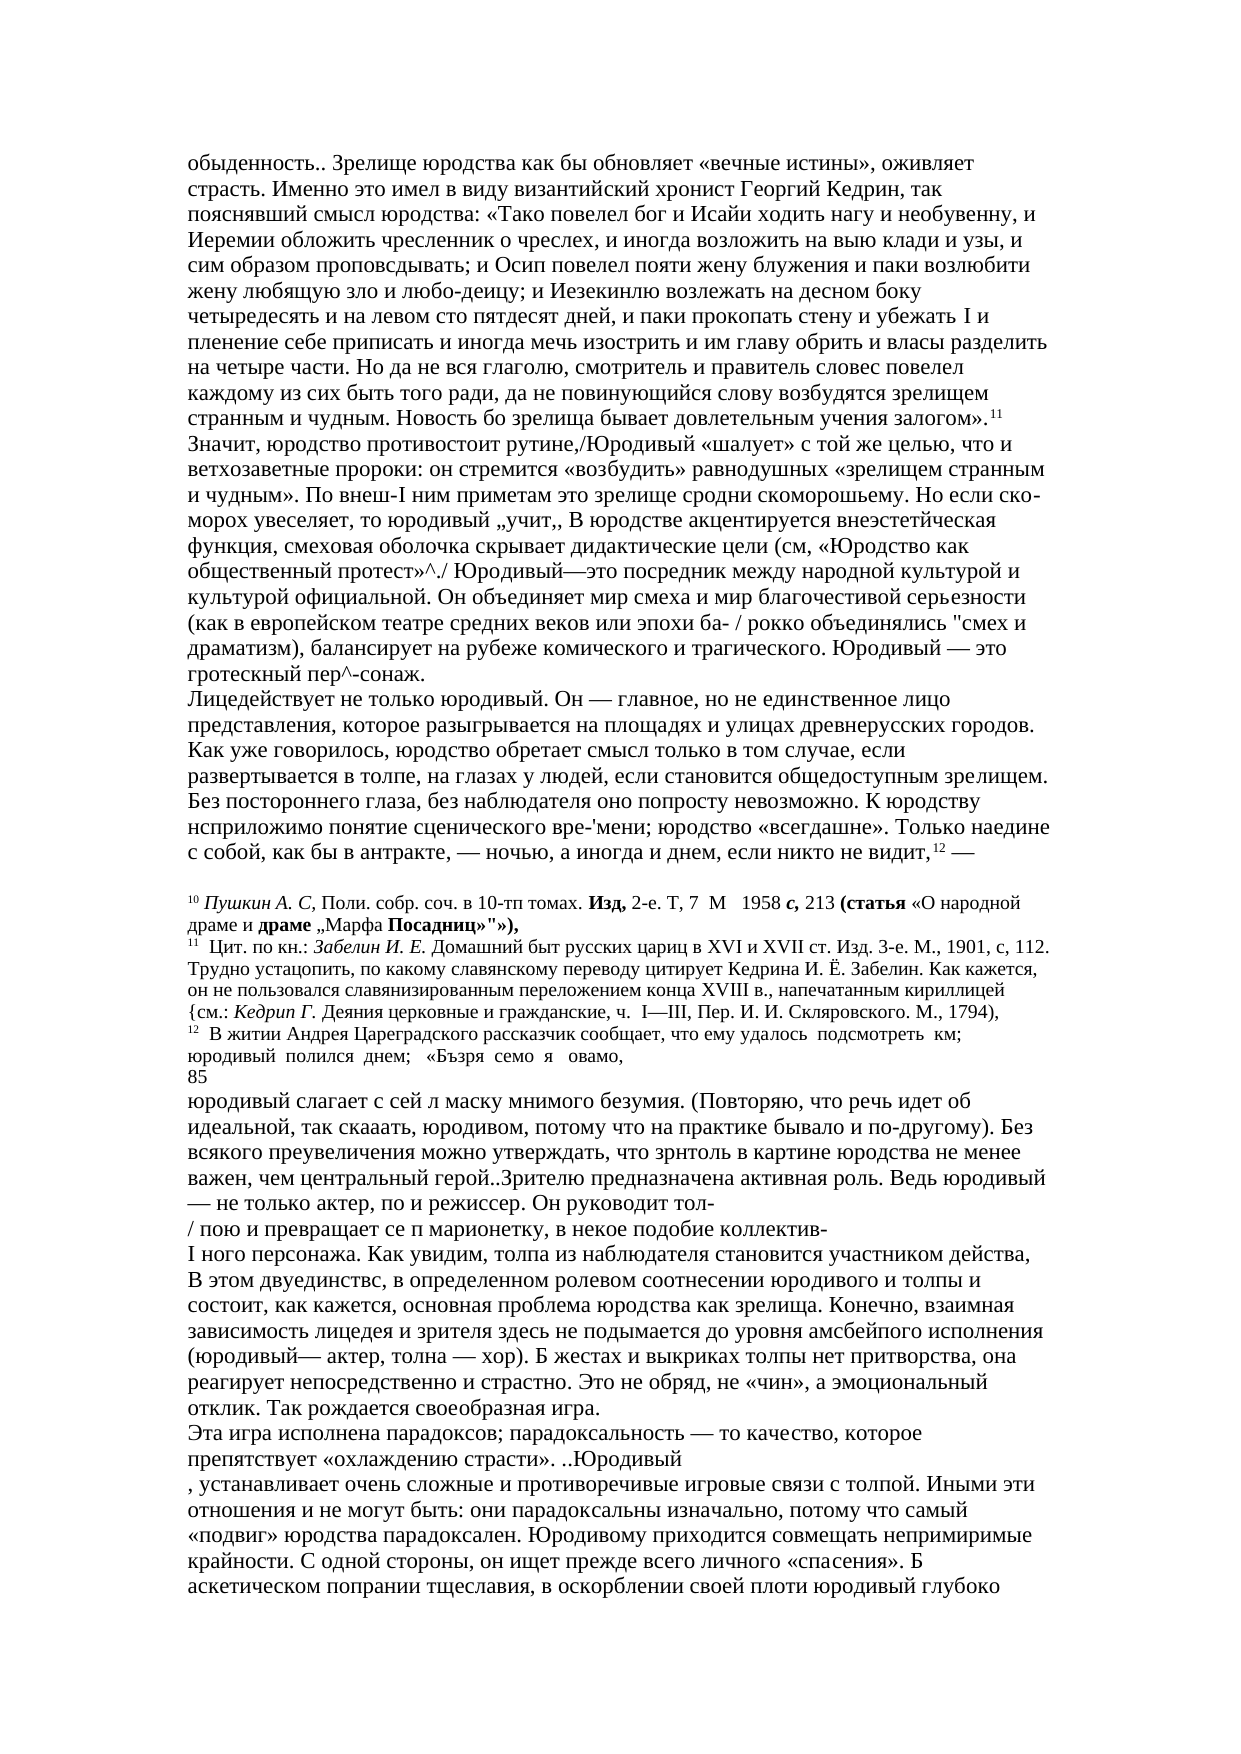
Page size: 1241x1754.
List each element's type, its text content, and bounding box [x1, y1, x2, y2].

text Эта игра исполнена парадоксов; парадоксальность — то каче­ство, которое препятствует «охлаждению страсти». ..Юродивый [187, 1420, 1053, 1471]
text В этом двуединствс, в определенном ролевом соотнесении юро­дивого и толпы и состоит, как кажется, основная проблема юрод­ства как зрелища. Конечно, взаимная зависимость лицедея и зри­теля здесь не подымается до уровня амсбейпого исполнения (юро­дивый— актер, толна — хор). Б жестах и выкриках толпы нет притворства, она реагирует непосредственно и страстно. Это не обряд, не «чин», а эмоциональный отклик. Так рождается свое­образная игра. [187, 1267, 1053, 1420]
text 12 В житии Андрея Цареградского рассказчик сообщает, что ему уда­лось подсмотреть км; юродивый полился днем; «Бъзря семо я овамо, [187, 1023, 1053, 1066]
text Лицедействует не только юродивый. Он — главное, но не един­ственное лицо представления, которое разыгрывается на площа­дях и улицах древнерусских городов. Как уже говорилось, юрод­ство обретает смысл только в том случае, если развертывается в толпе, на глазах у людей, если становится общедоступным зре­лищем. Без постороннего глаза, без наблюдателя оно попросту невозможно. К юродству нсприложимо понятие сценического вре-'мени; юродство «всегдашне». Только наедине с собой, как бы в антракте, — ночью, а иногда и днем, если никто не видит,12 — [187, 686, 1053, 864]
text I ного персонажа. Как увидим, толпа из наблюдателя становится участником действа, [187, 1241, 1053, 1267]
text 85 [187, 1066, 1053, 1088]
text обыденность.. Зрелище юродства как бы обновляет «вечные истины», оживляет страсть. Именно это имел в виду византий­ский хронист Георгий Кедрин, так пояснявший смысл юродства: «Тако повелел бог и Исайи ходить нагу и необувенну, и Иере­мии обложить чресленник о чреслех, и иногда возложить на выю клади и узы, и сим образом проповсдывать; и Осип повелел пояти жену блужения и паки возлюбити жену любящую зло и любо-деицу; и Иезекинлю возлежать на десном боку четыредесять и на левом сто пятдесят дней, и паки прокопать стену и убежать I и пленение себе приписать и иногда мечь изострить и им главу обрить и власы разделить на четыре части. Но да не вся глаголю, смотритель и правитель словес повелел каждому из сих быть того ради, да не повинующийся слову возбудятся зрелищем стран­ным и чудным. Новость бо зрелища бывает довлетельным учения залогом».11 [187, 150, 1053, 431]
text юродивый слагает с сей л маску мнимого безумия. (Повторяю, что речь идет об идеальной, так скааать, юродивом, потому что на практике бывало и по-другому). Без всякого преувеличения можно утверждать, что зрнтоль в картине юродства не менее важен, чем центральный герой..Зрителю предназначена активная роль. Ведь юродивый — не только актер, по и режиссер. Он руководит тол- [187, 1088, 1053, 1216]
text 10 Пушкин А. С, Поли. собр. соч. в 10-тп томах. Изд, 2-е. Т, 7 М 1958 с, 213 (статья «О народной драме и драме „Марфа Посадниц»"»), [187, 892, 1053, 936]
text , устанавливает очень сложные и противоречивые игровые связи с толпой. Иными эти отношения и не могут быть: они парадок­сальны изначально, потому что самый «подвиг» юродства пара­доксален. Юродивому приходится совмещать непримиримые крайности. С одной стороны, он ищет прежде всего личного «спа­сения». Б аскетическом попрании тщеславия, в оскорблении своей плоти юродивый глубоко [187, 1471, 1053, 1599]
text Значит, юродство противостоит рутине,/Юродивый «шалует» с той же целью, что и ветхозаветные пророки: он стремится «воз­будить» равнодушных «зрелищем странным и чудным». По внеш-I ним приметам это зрелище сродни скоморошьему. Но если ско­морох увеселяет, то юродивый „учит,, В юродстве акцентируется внеэстетйческая функция, смеховая оболочка скрывает дидакти­ческие цели (см, «Юродство как общественный протест»^./ Юро­дивый—это посредник между народной культурой и культурой официальной. Он объединяет мир смеха и мир благочестивой серь­езности (как в европейском театре средних веков или эпохи ба- / рокко объединялись "смех и драматизм), балансирует на рубеже комического и трагического. Юродивый — это гротескный пер^-сонаж. [187, 431, 1053, 686]
text 11 Цит. по кн.: Забелин И. Е. Домашний быт русских цариц в XVI и XVII ст. Изд. 3-е. М., 1901, с, 112. Трудно устацопить, по какому славян­скому переводу цитирует Кедрина И. Ё. Забелин. Как кажется, он не поль­зовался славянизированным переложением конца XVIII в., напечатанным кириллицей {см.: Кедрип Г. Деяния церковные и гражданские, ч. I—III, Пер. И. И. Скляровского. М., 1794), [187, 936, 1053, 1023]
text / пою и превращает се п марионетку, в некое подобие коллектив- [187, 1216, 1053, 1241]
